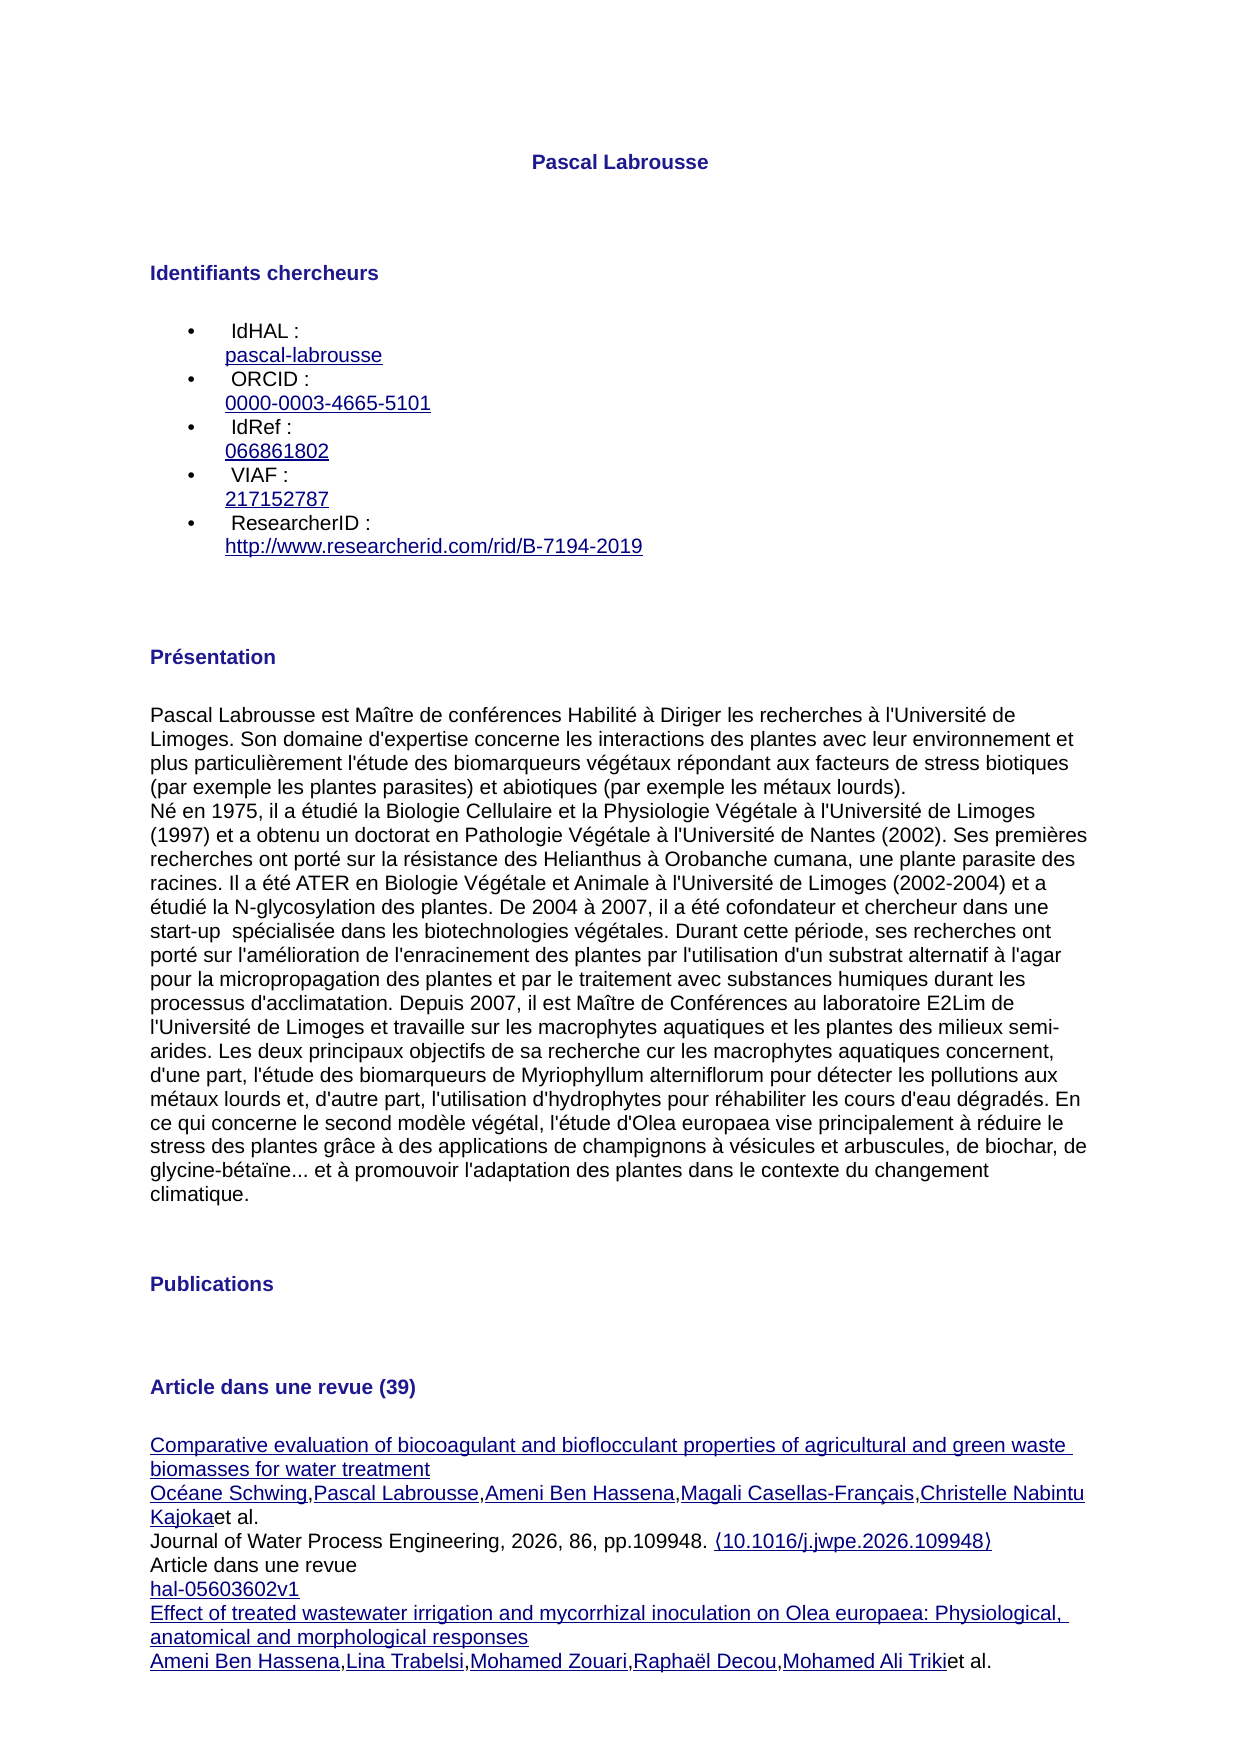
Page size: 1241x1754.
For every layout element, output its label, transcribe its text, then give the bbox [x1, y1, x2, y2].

list ResearcherID : [187, 510, 1090, 534]
list 066861802 [187, 438, 1090, 462]
text Né en 1975, il a étudié la Biologie Cellulaire et la Physiologie Végétale à l'Université de Limoges (1997) et a obtenu un doctorat en Pathologie Végétale à l'Université de Nantes (2002). Ses premières recherches ont porté sur la résistance des Helianthus à Orobanche cumana, une plante parasite des racines. Il a été ATER en Biologie Végétale et Animale à l'Université de Limoges (2002-2004) et a étudié la N-glycosylation des plantes. De 2004 à 2007, il a été cofondateur et chercheur dans une start-up spécialisée dans les biotechnologies végétales. Durant cette période, ses recherches ont porté sur l'amélioration de l'enracinement des plantes par l'utilisation d'un substrat alternatif à l'agar pour la micropropagation des plantes et par le traitement avec substances humiques durant les processus d'acclimatation. Depuis 2007, il est Maître de Conférences au laboratoire E2Lim de l'Université de Limoges et travaille sur les macrophytes aquatiques et les plantes des milieux semi-arides. Les deux principaux objectifs de sa recherche cur les macrophytes aquatiques concernent, d'une part, l'étude des biomarqueurs de Myriophyllum alterniflorum pour détecter les pollutions aux métaux lourds et, d'autre part, l'utilisation d'hydrophytes pour réhabiliter les cours d'eau dégradés. En ce qui concerne le second modèle végétal, l'étude d'Olea europaea vise principalement à réduire le stress des plantes grâce à des applications de champignons à vésicules et arbuscules, de biochar, de glycine-bétaïne... et à promouvoir l'adaptation des plantes dans le contexte du changement climatique. [150, 799, 1090, 1206]
subtitle Identifiants chercheurs [150, 260, 1090, 284]
list IdRef : [187, 414, 1090, 438]
table_header Comparative evaluation of biocoagulant and bioflocculant properties of agricultural and green waste biomasses for water treatment Océane Schwing,Pascal Labrousse,Ameni Ben Hassena,Magali Casellas-Français,Christelle Nabintu Kajokaet al. Journal of Water Process Engineering, 2026, 86, pp.109948. ⟨10.1016/j.jwpe.2026.109948⟩ Article dans une revue hal-05603602v1 [150, 1433, 1090, 1601]
list IdHAL : [187, 319, 1090, 343]
subtitle Pascal Labrousse [150, 150, 1090, 174]
table_cell Effect of treated wastewater irrigation and mycorrhizal inoculation on Olea europaea: Physiological, anatomical and morphological responses Ameni Ben Hassena,Lina Trabelsi,Mohamed Zouari,Raphaël Decou,Mohamed Ali Trikiet al. [150, 1601, 1090, 1673]
subtitle Publications [150, 1272, 1090, 1296]
subtitle Article dans une revue (39) [150, 1375, 1090, 1399]
list VIAF : [187, 462, 1090, 486]
list 0000-0003-4665-5101 [187, 391, 1090, 414]
list pascal-labrousse [187, 343, 1090, 367]
list http://www.researcherid.com/rid/B-7194-2019 [187, 534, 1090, 558]
list 217152787 [187, 486, 1090, 510]
subtitle Présentation [150, 645, 1090, 669]
text Pascal Labrousse est Maître de conférences Habilité à Diriger les recherches à l'Université de Limoges. Son domaine d'expertise concerne les interactions des plantes avec leur environnement et plus particulièrement l'étude des biomarqueurs végétaux répondant aux facteurs de stress biotiques (par exemple les plantes parasites) et abiotiques (par exemple les métaux lourds). [150, 703, 1090, 799]
list ORCID : [187, 367, 1090, 391]
